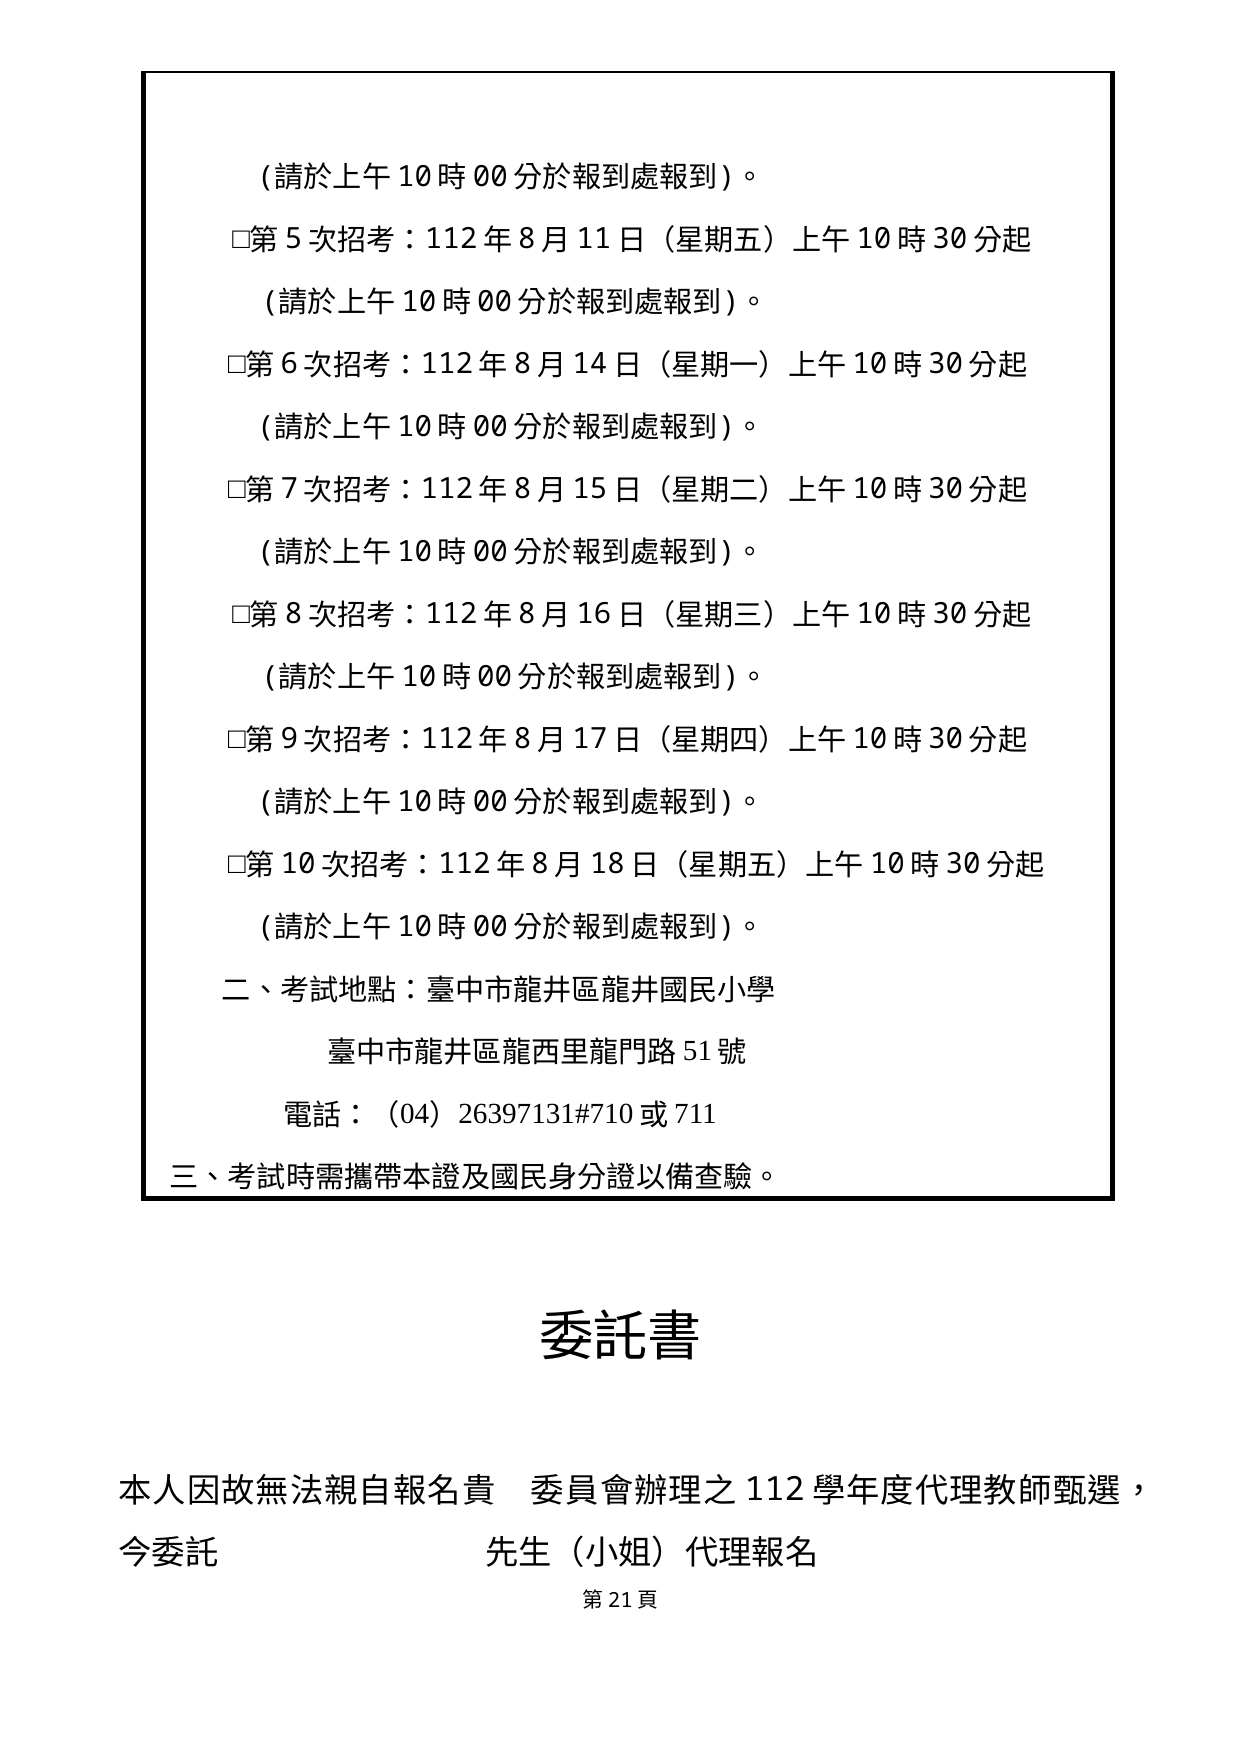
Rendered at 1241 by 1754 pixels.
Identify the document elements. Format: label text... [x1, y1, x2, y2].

text 委託書 [118, 1258, 1122, 1383]
table_cell (請於上午10時00分於報到處報到)。 □第5次招考：112年8月11日（星期五）上午10時30分起 (請於上午10時00分於報到處報到)。 □第6次招考：112年8月14日（星期一）上午10時30分起 (請於上午10時00分於報到處報到)。 □第7次招考：112年8月15日（星期二）上午10時30分起 (請於上午10時00分於報到處報到)。 □第8次招考：112年8月16日（星期三）上午10時30分起 (請於上午10時00分於報到處報到)。 □第9次招考：112年8月17日（星期四）上午10時30分起 (請於上午10時00分於報到處報到)。 □第10次招考：112年8月18日（星期五）上午10時30分起 (請於上午10時00分於報到處報到)。 二、考試地點：臺中市龍井區龍井國民小學 臺中市龍井區龍西里龍門路51號 電話：（04）26397131#710或711 三、考試時需攜帶本證及國民身分證以備查驗。 [146, 73, 1110, 1196]
table_cell [118, 71, 141, 1196]
table_cell [1115, 71, 1187, 1196]
text 本人因故無法親自報名貴 委員會辦理之112學年度代理教師甄選，今委託 先生（小姐）代理報名 [118, 1446, 1122, 1571]
